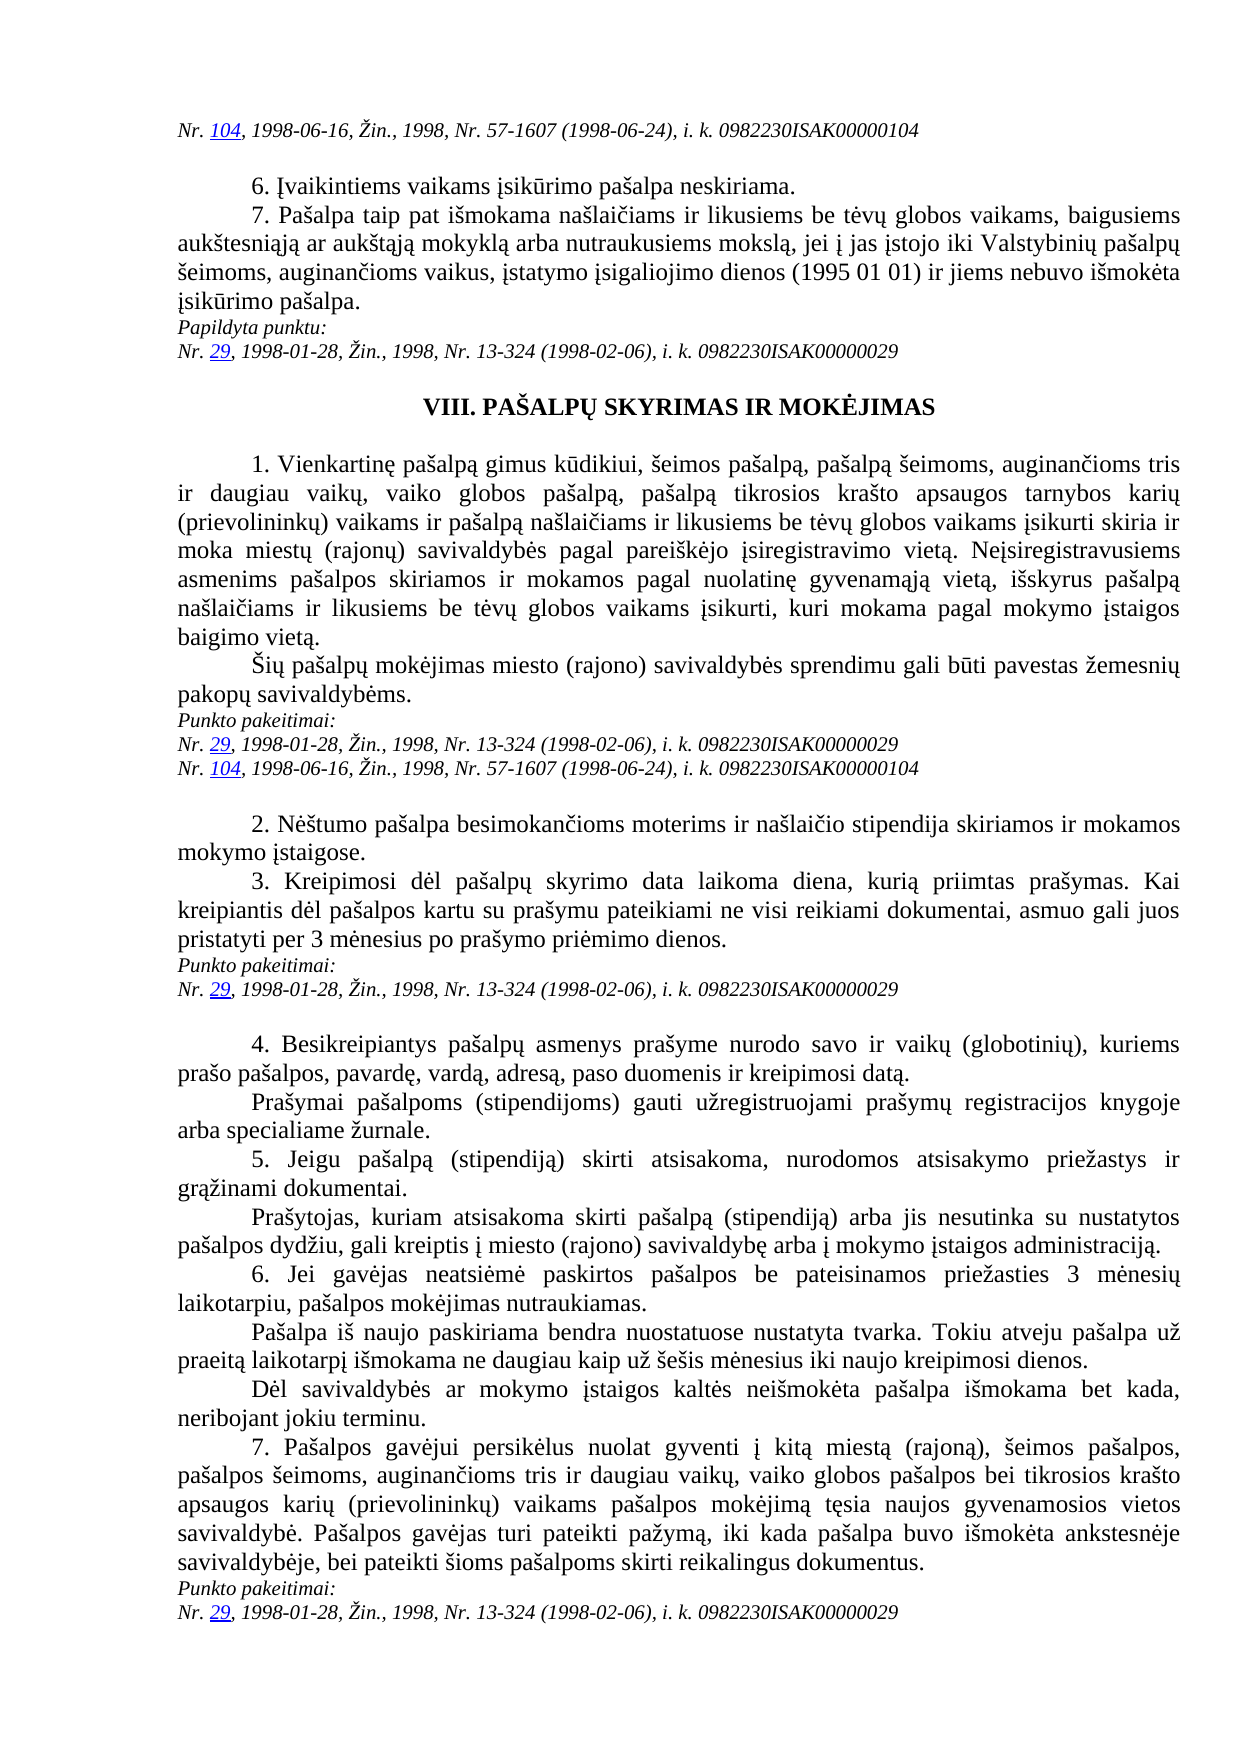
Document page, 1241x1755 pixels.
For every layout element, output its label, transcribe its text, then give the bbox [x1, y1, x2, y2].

text VIII. PAŠALPŲ SKYRIMAS IR MOKĖJIMAS [177, 392, 1181, 420]
text 7. Pašalpa taip pat išmokama našlaičiams ir likusiems be tėvų globos vaikams, baigusiems aukštesniąją ar aukštąją mokyklą arba nutraukusiems mokslą, jei į jas įstojo iki Valstybinių pašalpų šeimoms, auginančioms vaikus, įstatymo įsigaliojimo dienos (1995 01 01) ir jiems nebuvo išmokėta įsikūrimo pašalpa. [177, 200, 1181, 315]
text Punkto pakeitimai: [177, 708, 1181, 732]
text 5. Jeigu pašalpą (stipendiją) skirti atsisakoma, nurodomos atsisakymo priežastys ir grąžinami dokumentai. [177, 1144, 1181, 1202]
text 6. Įvaikintiems vaikams įsikūrimo pašalpa neskiriama. [177, 171, 1181, 200]
text 1. Vienkartinę pašalpą gimus kūdikiui, šeimos pašalpą, pašalpą šeimoms, auginančioms tris ir daugiau vaikų, vaiko globos pašalpą, pašalpą tikrosios krašto apsaugos tarnybos karių (prievolininkų) vaikams ir pašalpą našlaičiams ir likusiems be tėvų globos vaikams įsikurti skiria ir moka miestų (rajonų) savivaldybės pagal pareiškėjo įsiregistravimo vietą. Neįsiregistravusiems asmenims pašalpos skiriamos ir mokamos pagal nuolatinę gyvenamąją vietą, išskyrus pašalpą našlaičiams ir likusiems be tėvų globos vaikams įsikurti, kuri mokama pagal mokymo įstaigos baigimo vietą. [177, 449, 1181, 650]
text Punkto pakeitimai: [177, 1576, 1181, 1600]
text Pašalpa iš naujo paskiriama bendra nuostatuose nustatyta tvarka. Tokiu atveju pašalpa už praeitą laikotarpį išmokama ne daugiau kaip už šešis mėnesius iki naujo kreipimosi dienos. [177, 1317, 1181, 1374]
text 7. Pašalpos gavėjui persikėlus nuolat gyventi į kitą miestą (rajoną), šeimos pašalpos, pašalpos šeimoms, auginančioms tris ir daugiau vaikų, vaiko globos pašalpos bei tikrosios krašto apsaugos karių (prievolininkų) vaikams pašalpos mokėjimą tęsia naujos gyvenamosios vietos savivaldybė. Pašalpos gavėjas turi pateikti pažymą, iki kada pašalpa buvo išmokėta ankstesnėje savivaldybėje, bei pateikti šioms pašalpoms skirti reikalingus dokumentus. [177, 1432, 1181, 1576]
text Punkto pakeitimai: [177, 952, 1181, 977]
text 3. Kreipimosi dėl pašalpų skyrimo data laikoma diena, kurią priimtas prašymas. Kai kreipiantis dėl pašalpos kartu su prašymu pateikiami ne visi reikiami dokumentai, asmuo gali juos pristatyti per 3 mėnesius po prašymo priėmimo dienos. [177, 866, 1181, 952]
text Papildyta punktu: [177, 315, 1181, 339]
text Nr. 29, 1998-01-28, Žin., 1998, Nr. 13-324 (1998-02-06), i. k. 0982230ISAK00000029 [177, 732, 1181, 756]
text Nr. 29, 1998-01-28, Žin., 1998, Nr. 13-324 (1998-02-06), i. k. 0982230ISAK00000029 [177, 977, 1181, 1001]
text Prašymai pašalpoms (stipendijoms) gauti užregistruojami prašymų registracijos knygoje arba specialiame žurnale. [177, 1087, 1181, 1144]
text Nr. 104, 1998-06-16, Žin., 1998, Nr. 57-1607 (1998-06-24), i. k. 0982230ISAK00000104 [177, 118, 1181, 142]
text Dėl savivaldybės ar mokymo įstaigos kaltės neišmokėta pašalpa išmokama bet kada, neribojant jokiu terminu. [177, 1374, 1181, 1432]
text Šių pašalpų mokėjimas miesto (rajono) savivaldybės sprendimu gali būti pavestas žemesnių pakopų savivaldybėms. [177, 650, 1181, 708]
text Nr. 29, 1998-01-28, Žin., 1998, Nr. 13-324 (1998-02-06), i. k. 0982230ISAK00000029 [177, 1600, 1181, 1624]
text Prašytojas, kuriam atsisakoma skirti pašalpą (stipendiją) arba jis nesutinka su nustatytos pašalpos dydžiu, gali kreiptis į miesto (rajono) savivaldybę arba į mokymo įstaigos administraciją. [177, 1202, 1181, 1259]
text 2. Nėštumo pašalpa besimokančioms moterims ir našlaičio stipendija skiriamos ir mokamos mokymo įstaigose. [177, 809, 1181, 866]
text Nr. 29, 1998-01-28, Žin., 1998, Nr. 13-324 (1998-02-06), i. k. 0982230ISAK00000029 [177, 339, 1181, 363]
text Nr. 104, 1998-06-16, Žin., 1998, Nr. 57-1607 (1998-06-24), i. k. 0982230ISAK00000104 [177, 756, 1181, 780]
text 6. Jei gavėjas neatsiėmė paskirtos pašalpos be pateisinamos priežasties 3 mėnesių laikotarpiu, pašalpos mokėjimas nutraukiamas. [177, 1259, 1181, 1317]
text 4. Besikreipiantys pašalpų asmenys prašyme nurodo savo ir vaikų (globotinių), kuriems prašo pašalpos, pavardę, vardą, adresą, paso duomenis ir kreipimosi datą. [177, 1029, 1181, 1087]
